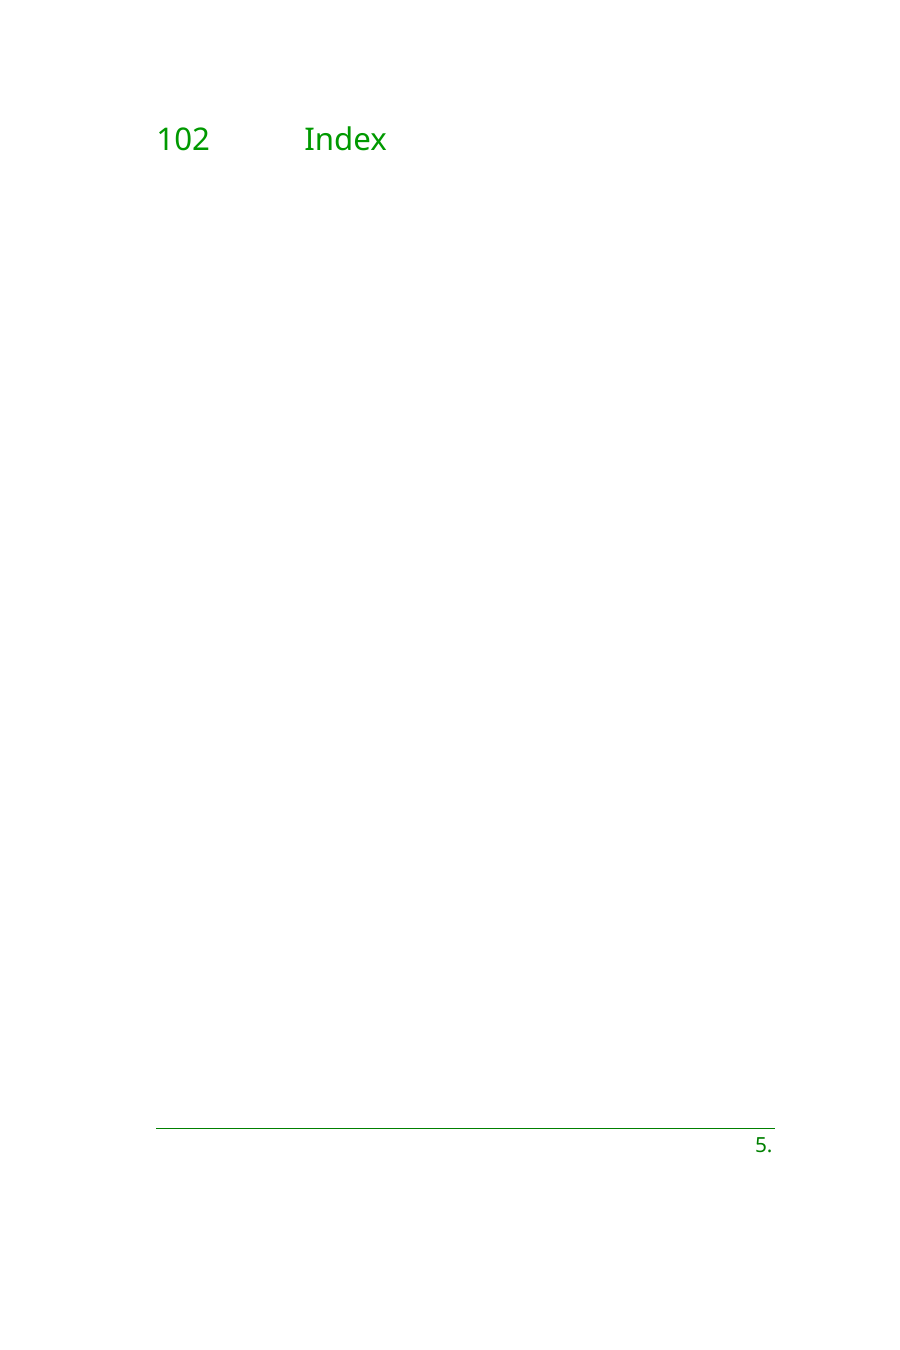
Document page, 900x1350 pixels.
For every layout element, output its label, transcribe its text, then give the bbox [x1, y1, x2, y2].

list 102 Index [156, 125, 775, 156]
